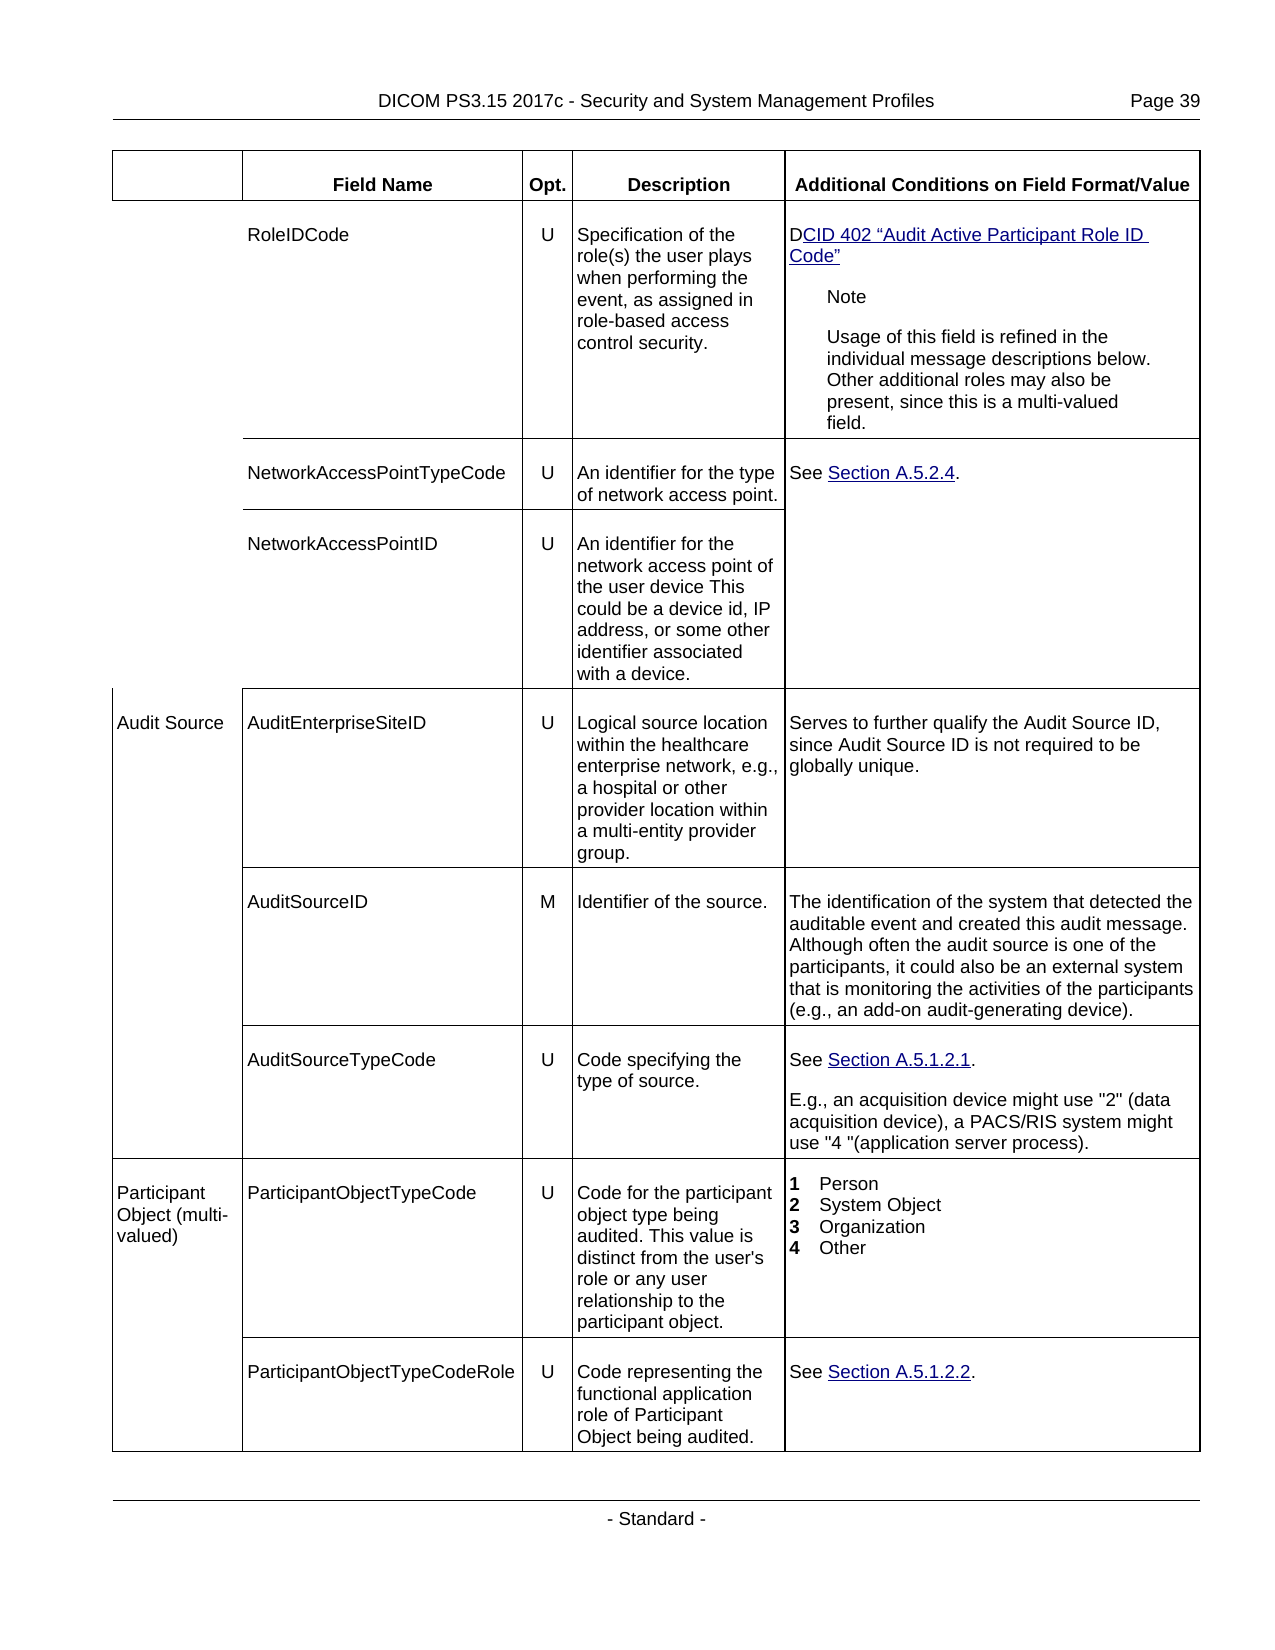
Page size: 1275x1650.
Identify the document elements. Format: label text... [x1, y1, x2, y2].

table_cell U [523, 1026, 572, 1158]
table_cell U [523, 1159, 572, 1337]
table_cell Person System Object Organization Other [786, 1159, 1199, 1337]
table_header Additional Conditions on Field Format/Value [786, 151, 1199, 200]
table_cell U [523, 439, 572, 509]
table_cell NetworkAccessPointID [243, 510, 522, 688]
table_cell ParticipantObjectTypeCode [243, 1159, 522, 1337]
table_cell An identifier for the type of network access point. [573, 439, 784, 509]
table_cell AuditSourceTypeCode [243, 1026, 522, 1158]
table_cell See Section A.5.2.4. [786, 439, 1199, 688]
table_cell Identifier of the source. [573, 868, 784, 1025]
table_cell NetworkAccessPointTypeCode [243, 439, 522, 509]
table_cell Code specifying the type of source. [573, 1026, 784, 1158]
table_header Description [573, 151, 784, 200]
table_cell The identification of the system that detected the auditable event and created this audit message. Although often the audit source is one of the participants, it could also be an external system that is monitoring the activities of the participants (e.g., an add-on audit-generating device). [786, 868, 1199, 1025]
table_cell Participant Object (multi-valued) [113, 1159, 242, 1451]
table_cell U [523, 689, 572, 867]
table_cell Serves to further qualify the Audit Source ID, since Audit Source ID is not required to be globally unique. [786, 689, 1199, 867]
table_cell Code representing the functional application role of Participant Object being audited. [573, 1338, 784, 1451]
table_cell Audit Source [113, 688, 242, 1158]
table_cell Code for the participant object type being audited. This value is distinct from the user's role or any user relationship to the participant object. [573, 1159, 784, 1337]
table_cell RoleIDCode [243, 201, 522, 438]
table_cell AuditSourceID [243, 868, 522, 1025]
table_cell Logical source location within the healthcare enterprise network, e.g., a hospital or other provider location within a multi-entity provider group. [573, 689, 784, 867]
table_header [113, 151, 242, 200]
table_cell U [523, 510, 572, 688]
table_cell U [523, 201, 572, 438]
table_cell See Section A.5.1.2.1. E.g., an acquisition device might use "2" (data acquisition device), a PACS/RIS system might use "4 "(application server process). [786, 1026, 1199, 1158]
table_cell Specification of the role(s) the user plays when performing the event, as assigned in role-based access control security. [573, 201, 784, 438]
table_header Opt. [523, 151, 572, 200]
table_cell U [523, 1338, 572, 1451]
table_cell An identifier for the network access point of the user device This could be a device id, IP address, or some other identifier associated with a device. [573, 510, 784, 688]
table_cell AuditEnterpriseSiteID [243, 689, 522, 867]
table_header Field Name [243, 151, 522, 200]
table_cell M [523, 868, 572, 1025]
table_cell DCID 402 “Audit Active Participant Role ID Code” Note Usage of this field is refined in the individual message descriptions below. Other additional roles may also be present, since this is a multi-valued field. [786, 201, 1199, 438]
table_cell ParticipantObjectTypeCodeRole [243, 1338, 522, 1451]
table_cell See Section A.5.1.2.2. [786, 1338, 1199, 1451]
